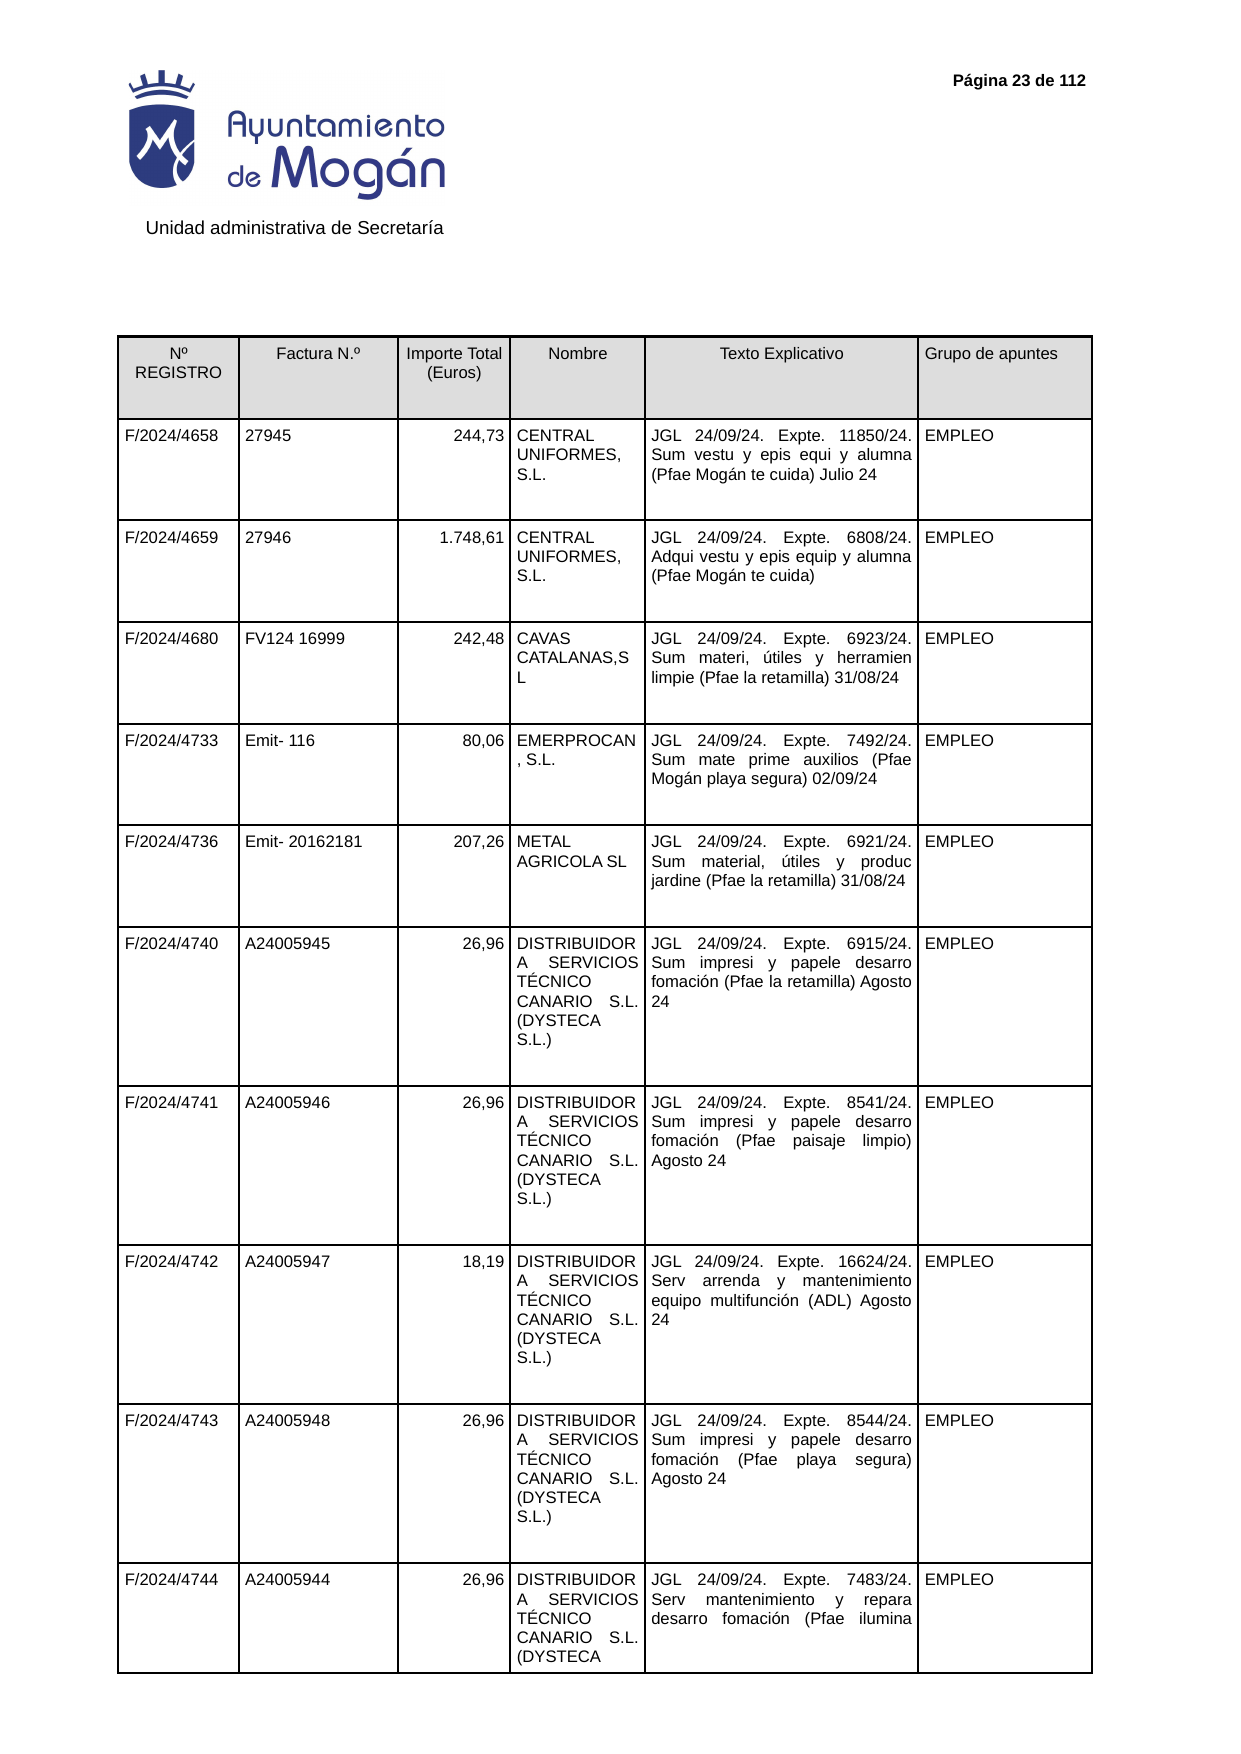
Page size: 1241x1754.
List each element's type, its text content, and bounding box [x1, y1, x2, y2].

table_cell EMPLEO [919, 521, 1091, 621]
table_cell JGL 24/09/24. Expte. 16624/24. Serv arrenda y mantenimiento equipo multifunción (ADL) Agosto 24 [646, 1246, 917, 1403]
table_cell 207,26 [399, 826, 509, 926]
table_cell DISTRIBUIDORA SERVICIOS TÉCNICO CANARIO S.L. (DYSTECA [511, 1564, 644, 1672]
table_cell A24005945 [240, 928, 397, 1084]
table_cell A24005948 [240, 1405, 397, 1562]
table_cell EMPLEO [919, 1564, 1091, 1672]
table_cell A24005944 [240, 1564, 397, 1672]
table_cell F/2024/4740 [119, 928, 238, 1084]
table_cell DISTRIBUIDORA SERVICIOS TÉCNICO CANARIO S.L. (DYSTECA S.L.) [511, 1246, 644, 1403]
table_cell CENTRAL UNIFORMES, S.L. [511, 521, 644, 621]
table_cell F/2024/4742 [119, 1246, 238, 1403]
table_cell EMPLEO [919, 1246, 1091, 1403]
table_cell JGL 24/09/24. Expte. 7492/24. Sum mate prime auxilios (Pfae Mogán playa segura) 02/09/24 [646, 725, 917, 824]
table_cell JGL 24/09/24. Expte. 6923/24. Sum materi, útiles y herramien limpie (Pfae la retamilla) 31/08/24 [646, 623, 917, 722]
table_cell CENTRAL UNIFORMES, S.L. [511, 420, 644, 519]
table_cell JGL 24/09/24. Expte. 11850/24. Sum vestu y epis equi y alumna (Pfae Mogán te cuida) Julio 24 [646, 420, 917, 519]
table_header Factura N.º [240, 338, 397, 418]
table_header Texto Explicativo [646, 338, 917, 418]
table_cell Emit- 116 [240, 725, 397, 824]
table_cell JGL 24/09/24. Expte. 6808/24. Adqui vestu y epis equip y alumna (Pfae Mogán te cuida) [646, 521, 917, 621]
table_cell F/2024/4741 [119, 1087, 238, 1244]
table_cell 27945 [240, 420, 397, 519]
table_cell JGL 24/09/24. Expte. 6921/24. Sum material, útiles y produc jardine (Pfae la retamilla) 31/08/24 [646, 826, 917, 926]
table_header Nombre [511, 338, 644, 418]
table_cell DISTRIBUIDORA SERVICIOS TÉCNICO CANARIO S.L. (DYSTECA S.L.) [511, 1087, 644, 1244]
table_cell 26,96 [399, 1564, 509, 1672]
table_cell 18,19 [399, 1246, 509, 1403]
table_cell F/2024/4736 [119, 826, 238, 926]
table_cell EMERPROCAN, S.L. [511, 725, 644, 824]
table_header Grupo de apuntes [919, 338, 1091, 418]
table_header Nº REGISTRO [119, 338, 238, 418]
table_cell EMPLEO [919, 725, 1091, 824]
table_cell EMPLEO [919, 1405, 1091, 1562]
table_cell 26,96 [399, 928, 509, 1084]
table_cell JGL 24/09/24. Expte. 8541/24. Sum impresi y papele desarro fomación (Pfae paisaje limpio) Agosto 24 [646, 1087, 917, 1244]
table_cell EMPLEO [919, 623, 1091, 722]
table_cell 242,48 [399, 623, 509, 722]
table_cell F/2024/4659 [119, 521, 238, 621]
table_cell F/2024/4743 [119, 1405, 238, 1562]
table_cell DISTRIBUIDORA SERVICIOS TÉCNICO CANARIO S.L. (DYSTECA S.L.) [511, 928, 644, 1084]
table_cell F/2024/4733 [119, 725, 238, 824]
table_header Importe Total (Euros) [399, 338, 509, 418]
table_cell METAL AGRICOLA SL [511, 826, 644, 926]
table_cell JGL 24/09/24. Expte. 7483/24. Serv mantenimiento y repara desarro fomación (Pfae ilumina [646, 1564, 917, 1672]
table_cell EMPLEO [919, 928, 1091, 1084]
table_cell EMPLEO [919, 420, 1091, 519]
table_cell 26,96 [399, 1087, 509, 1244]
table_cell 80,06 [399, 725, 509, 824]
table_cell 27946 [240, 521, 397, 621]
table_cell 1.748,61 [399, 521, 509, 621]
table_cell JGL 24/09/24. Expte. 8544/24. Sum impresi y papele desarro fomación (Pfae playa segura) Agosto 24 [646, 1405, 917, 1562]
table_cell F/2024/4658 [119, 420, 238, 519]
table_cell DISTRIBUIDORA SERVICIOS TÉCNICO CANARIO S.L. (DYSTECA S.L.) [511, 1405, 644, 1562]
table_cell Emit- 20162181 [240, 826, 397, 926]
table_cell FV124 16999 [240, 623, 397, 722]
table_cell JGL 24/09/24. Expte. 6915/24. Sum impresi y papele desarro fomación (Pfae la retamilla) Agosto 24 [646, 928, 917, 1084]
table_cell F/2024/4744 [119, 1564, 238, 1672]
table_cell CAVAS CATALANAS,S L [511, 623, 644, 722]
table_cell A24005947 [240, 1246, 397, 1403]
table_cell F/2024/4680 [119, 623, 238, 722]
table_cell EMPLEO [919, 1087, 1091, 1244]
picture [128, 70, 445, 206]
table_cell 26,96 [399, 1405, 509, 1562]
table_cell A24005946 [240, 1087, 397, 1244]
table_cell 244,73 [399, 420, 509, 519]
table_cell EMPLEO [919, 826, 1091, 926]
